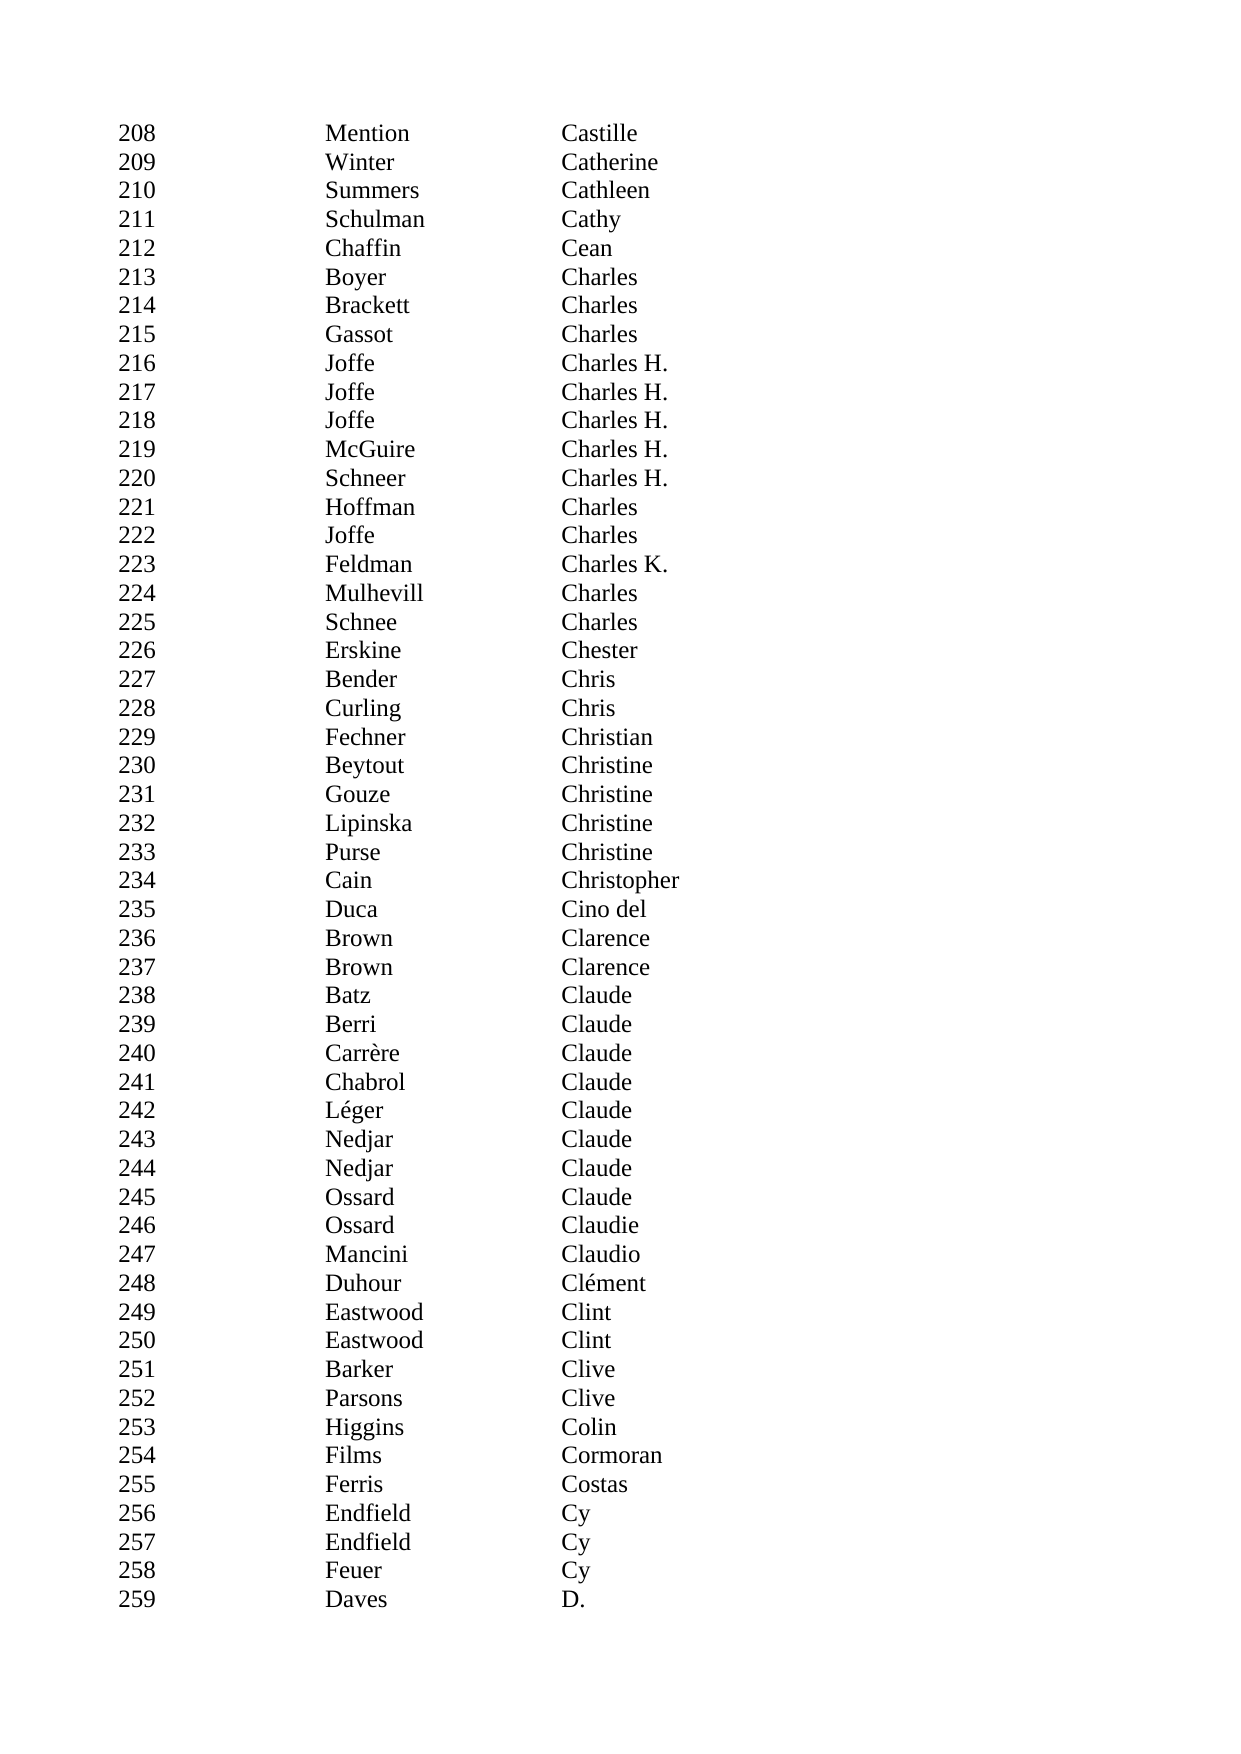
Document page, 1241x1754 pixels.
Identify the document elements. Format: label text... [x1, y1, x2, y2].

text 228 Curling Chris [118, 693, 1122, 722]
text 239 Berri Claude [118, 1009, 1122, 1038]
text 258 Feuer Cy [118, 1556, 1122, 1584]
text 234 Cain Christopher [118, 866, 1122, 894]
text 254 Films Cormoran [118, 1441, 1122, 1469]
text 235 Duca Cino del [118, 894, 1122, 923]
text 227 Bender Chris [118, 664, 1122, 693]
text 218 Joffe Charles H. [118, 406, 1122, 434]
text 217 Joffe Charles H. [118, 377, 1122, 406]
text 236 Brown Clarence [118, 923, 1122, 952]
text 253 Higgins Colin [118, 1412, 1122, 1441]
text 213 Boyer Charles [118, 262, 1122, 291]
text 220 Schneer Charles H. [118, 463, 1122, 492]
text 225 Schnee Charles [118, 607, 1122, 636]
text 219 McGuire Charles H. [118, 434, 1122, 463]
text 226 Erskine Chester [118, 636, 1122, 664]
text 221 Hoffman Charles [118, 492, 1122, 521]
text 238 Batz Claude [118, 981, 1122, 1009]
text 245 Ossard Claude [118, 1182, 1122, 1211]
text 248 Duhour Clément [118, 1268, 1122, 1297]
text 241 Chabrol Claude [118, 1067, 1122, 1096]
text 255 Ferris Costas [118, 1469, 1122, 1498]
text 230 Beytout Christine [118, 751, 1122, 779]
text 214 Brackett Charles [118, 291, 1122, 319]
text 229 Fechner Christian [118, 722, 1122, 751]
text 251 Barker Clive [118, 1354, 1122, 1383]
text 215 Gassot Charles [118, 319, 1122, 348]
text 237 Brown Clarence [118, 952, 1122, 981]
text 208 Mention Castille [118, 118, 1122, 147]
text 246 Ossard Claudie [118, 1211, 1122, 1239]
text 224 Mulhevill Charles [118, 578, 1122, 607]
text 232 Lipinska Christine [118, 808, 1122, 837]
text 243 Nedjar Claude [118, 1124, 1122, 1153]
text 223 Feldman Charles K. [118, 549, 1122, 578]
text 240 Carrère Claude [118, 1038, 1122, 1067]
text 242 Léger Claude [118, 1096, 1122, 1124]
text 211 Schulman Cathy [118, 204, 1122, 233]
text 231 Gouze Christine [118, 779, 1122, 808]
text 216 Joffe Charles H. [118, 348, 1122, 377]
text 212 Chaffin Cean [118, 233, 1122, 262]
text 250 Eastwood Clint [118, 1326, 1122, 1354]
text 256 Endfield Cy [118, 1498, 1122, 1527]
text 209 Winter Catherine [118, 147, 1122, 176]
text 247 Mancini Claudio [118, 1239, 1122, 1268]
text 222 Joffe Charles [118, 521, 1122, 549]
text 252 Parsons Clive [118, 1383, 1122, 1412]
text 210 Summers Cathleen [118, 176, 1122, 204]
text 233 Purse Christine [118, 837, 1122, 866]
text 257 Endfield Cy [118, 1527, 1122, 1556]
text 249 Eastwood Clint [118, 1297, 1122, 1326]
text 244 Nedjar Claude [118, 1153, 1122, 1182]
text 259 Daves D. [118, 1584, 1122, 1613]
